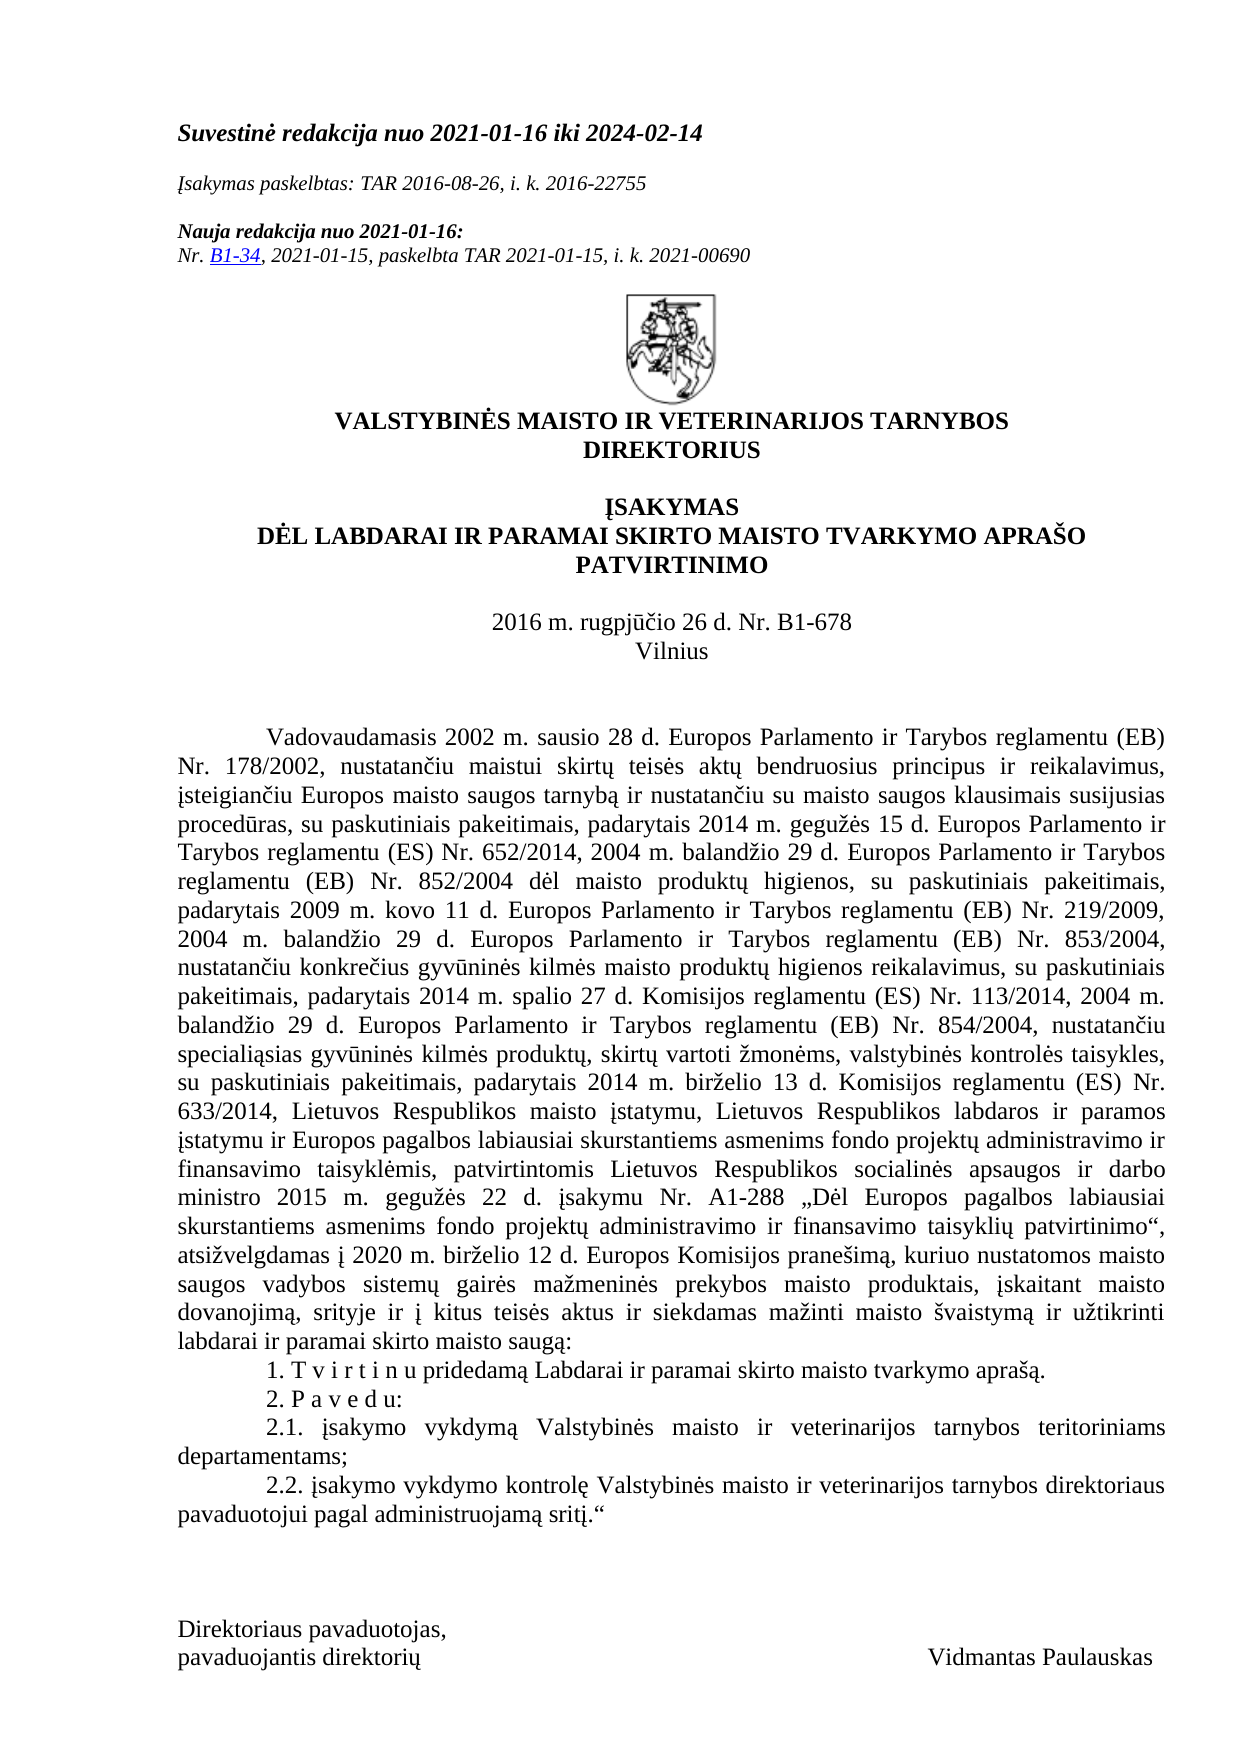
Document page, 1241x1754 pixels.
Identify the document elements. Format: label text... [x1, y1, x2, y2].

text Vilnius [177, 636, 1166, 665]
text 2.2. įsakymo vykdymo kontrolę Valstybinės maisto ir veterinarijos tarnybos direktoriaus pavaduotojui pagal administruojamą sritį.“ [177, 1470, 1166, 1527]
text ĮSAKYMAS [177, 492, 1166, 521]
text Nr. B1-34, 2021-01-15, paskelbta TAR 2021-01-15, i. k. 2021-00690 [177, 243, 1166, 267]
text Direktoriaus pavaduotojas, [177, 1614, 1166, 1642]
text pavaduojantis direktorių Vidmantas Paulauskas [177, 1642, 1166, 1671]
text Vadovaudamasis 2002 m. sausio 28 d. Europos Parlamento ir Tarybos reglamentu (EB) Nr. 178/2002, nustatančiu maistui skirtų teisės aktų bendruosius principus ir reikalavimus, įsteigiančiu Europos maisto saugos tarnybą ir nustatančiu su maisto saugos klausimais susijusias procedūras, su paskutiniais pakeitimais, padarytais 2014 m. gegužės 15 d. Europos Parlamento ir Tarybos reglamentu (ES) Nr. 652/2014, 2004 m. balandžio 29 d. Europos Parlamento ir Tarybos reglamentu (EB) Nr. 852/2004 dėl maisto produktų higienos, su paskutiniais pakeitimais, padarytais 2009 m. kovo 11 d. Europos Parlamento ir Tarybos reglamentu (EB) Nr. 219/2009, 2004 m. balandžio 29 d. Europos Parlamento ir Tarybos reglamentu (EB) Nr. 853/2004, nustatančiu konkrečius gyvūninės kilmės maisto produktų higienos reikalavimus, su paskutiniais pakeitimais, padarytais 2014 m. spalio 27 d. Komisijos reglamentu (ES) Nr. 113/2014, 2004 m. balandžio 29 d. Europos Parlamento ir Tarybos reglamentu (EB) Nr. 854/2004, nustatančiu specialiąsias gyvūninės kilmės produktų, skirtų vartoti žmonėms, valstybinės kontrolės taisykles, su paskutiniais pakeitimais, padarytais 2014 m. birželio 13 d. Komisijos reglamentu (ES) Nr. 633/2014, Lietuvos Respublikos maisto įstatymu, Lietuvos Respublikos labdaros ir paramos įstatymu ir Europos pagalbos labiausiai skurstantiems asmenims fondo projektų administravimo ir finansavimo taisyklėmis, patvirtintomis Lietuvos Respublikos socialinės apsaugos ir darbo ministro 2015 m. gegužės 22 d. įsakymu Nr. A1-288 „Dėl Europos pagalbos labiausiai skurstantiems asmenims fondo projektų administravimo ir finansavimo taisyklių patvirtinimo“, atsižvelgdamas į 2020 m. birželio 12 d. Europos Komisijos pranešimą, kuriuo nustatomos maisto saugos vadybos sistemų gairės mažmeninės prekybos maisto produktais, įskaitant maisto dovanojimą, srityje ir į kitus teisės aktus ir siekdamas mažinti maisto švaistymą ir užtikrinti labdarai ir paramai skirto maisto saugą: [177, 722, 1166, 1355]
text Įsakymas paskelbtas: TAR 2016-08-26, i. k. 2016-22755 [177, 171, 1166, 195]
text 2.1. įsakymo vykdymą Valstybinės maisto ir veterinarijos tarnybos teritoriniams departamentams; [177, 1412, 1166, 1470]
text Suvestinė redakcija nuo 2021-01-16 iki 2024-02-14 [177, 118, 1166, 147]
text DIREKTORIUS [177, 435, 1166, 464]
text VALSTYBINĖS MAISTO IR VETERINARIJOS TARNYBOS [177, 406, 1166, 435]
text DĖL LABDARAI IR PARAMAI SKIRTO MAISTO TVARKYMO APRAŠO PATVIRTINIMO [177, 521, 1166, 579]
text 2016 m. rugpjūčio 26 d. Nr. B1-678 [177, 607, 1166, 636]
text 2. P a v e d u: [177, 1384, 1166, 1412]
text 1. T v i r t i n u pridedamą Labdarai ir paramai skirto maisto tvarkymo aprašą. [177, 1355, 1166, 1384]
text Nauja redakcija nuo 2021-01-16: [177, 219, 1166, 243]
